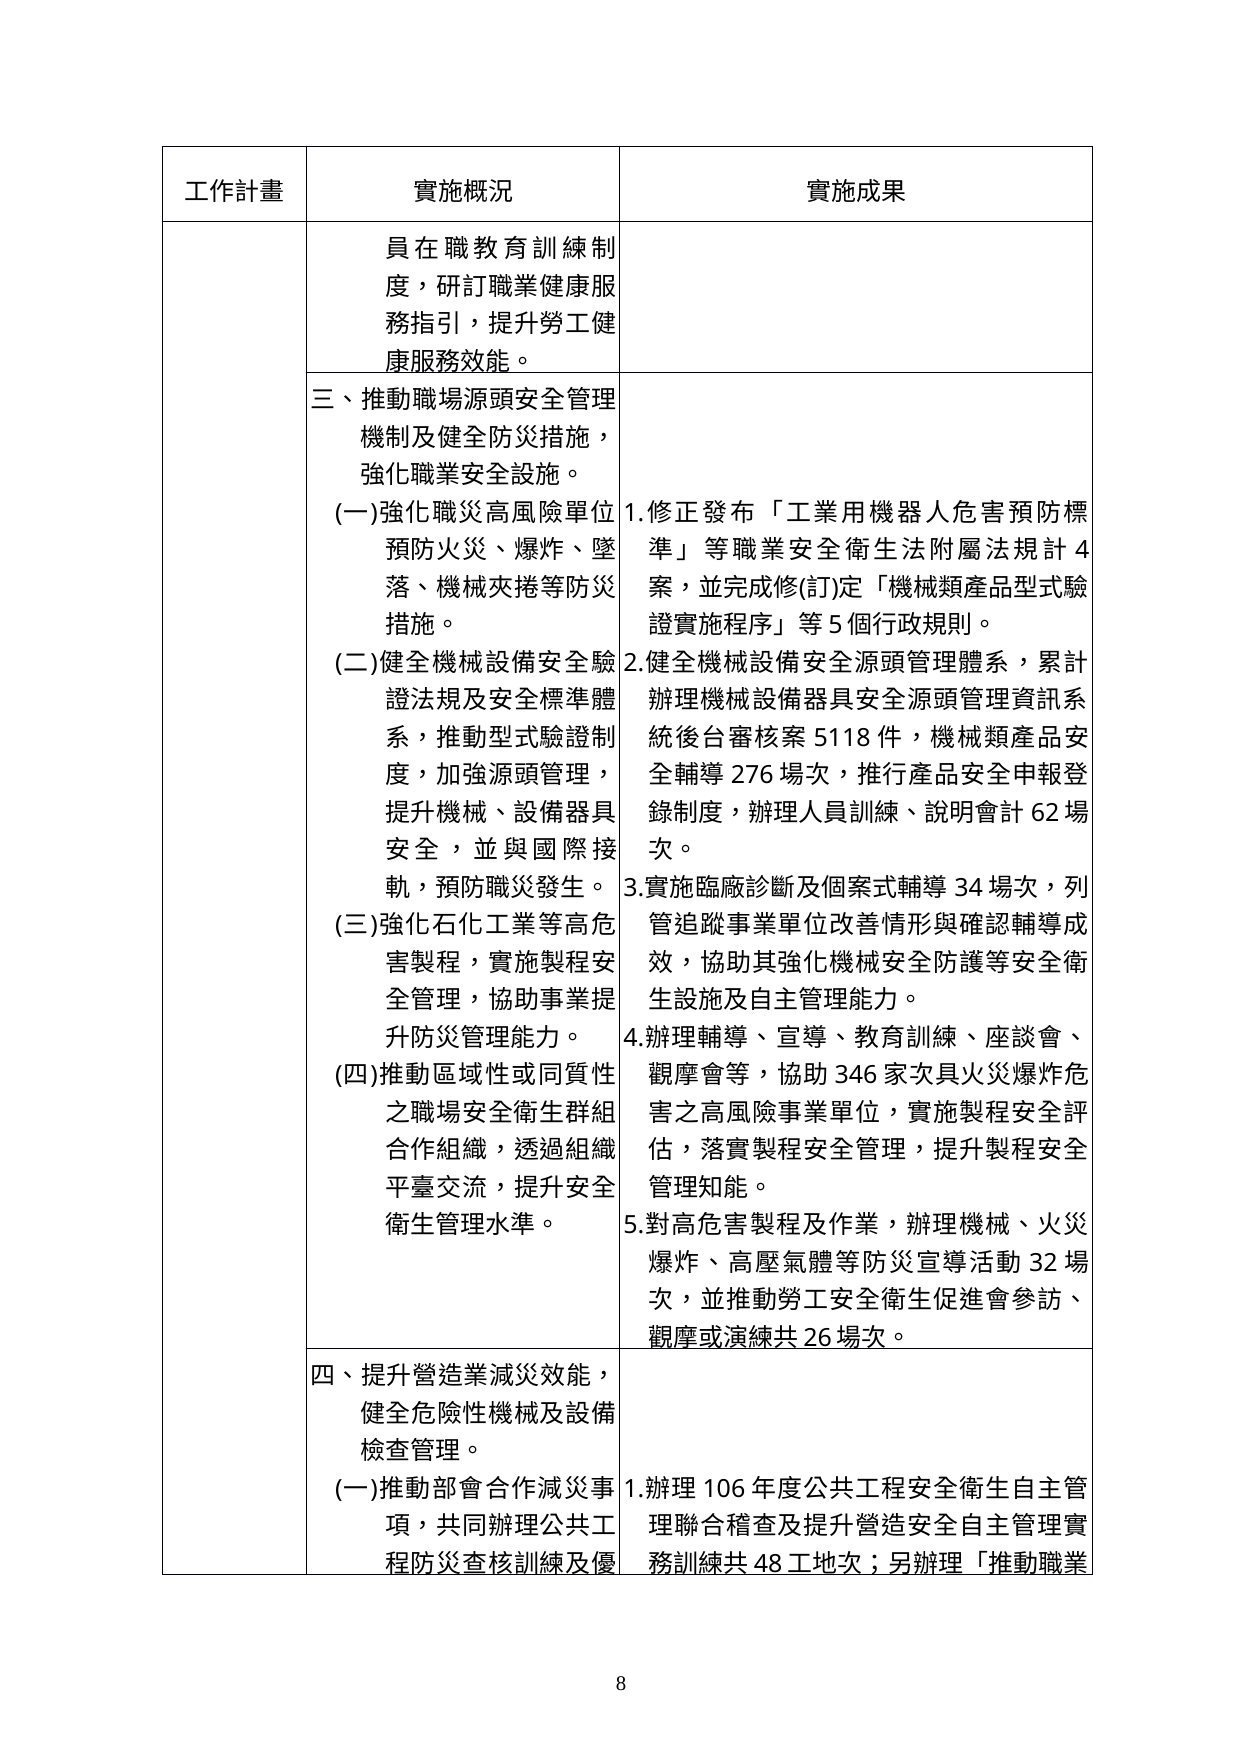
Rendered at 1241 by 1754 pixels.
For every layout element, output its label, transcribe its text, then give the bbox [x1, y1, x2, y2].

table_header 實施概況 [307, 147, 619, 221]
table_header 工作計畫 [163, 147, 306, 221]
table_header 實施成果 [620, 147, 1092, 221]
table_cell [620, 222, 1092, 372]
table_cell 員在職教育訓練制度，研訂職業健康服務指引，提升勞工健康服務效能。 [307, 222, 619, 372]
table_cell 1.辦理106年度公共工程安全衛生自主管理聯合稽查及提升營造安全自主管理實務訓練共48工地次；另辦理「推動職業 [620, 1349, 1092, 1574]
table_cell [163, 222, 306, 1574]
table_cell 三、推動職場源頭安全管理機制及健全防災措施，強化職業安全設施。 (一)強化職災高風險單位預防火災、爆炸、墜落、機械夾捲等防災措施。 (二)健全機械設備安全驗證法規及安全標準體系，推動型式驗證制度，加強源頭管理，提升機械、設備器具安全，並與國際接軌，預防職災發生。 (三)強化石化工業等高危害製程，實施製程安全管理，協助事業提升防災管理能力。 (四)推動區域性或同質性之職場安全衛生群組合作組織，透過組織平臺交流，提升安全衛生管理水準。 [307, 373, 619, 1348]
table_cell 1.修正發布「工業用機器人危害預防標準」等職業安全衛生法附屬法規計4案，並完成修(訂)定「機械類產品型式驗證實施程序」等5個行政規則。 2.健全機械設備安全源頭管理體系，累計辦理機械設備器具安全源頭管理資訊系統後台審核案5118件，機械類產品安全輔導276場次，推行產品安全申報登錄制度，辦理人員訓練、說明會計62場次。 3.實施臨廠診斷及個案式輔導34場次，列管追蹤事業單位改善情形與確認輔導成效，協助其強化機械安全防護等安全衛生設施及自主管理能力。 4.辦理輔導、宣導、教育訓練、座談會、觀摩會等，協助346家次具火災爆炸危害之高風險事業單位，實施製程安全評估，落實製程安全管理，提升製程安全管理知能。 5.對高危害製程及作業，辦理機械、火災爆炸、高壓氣體等防災宣導活動32場次，並推動勞工安全衛生促進會參訪、觀摩或演練共26場次。 [620, 373, 1092, 1348]
table_cell 四、提升營造業減災效能，健全危險性機械及設備檢查管理。 (一)推動部會合作減災事項，共同辦理公共工程防災查核訓練及優 [307, 1349, 619, 1574]
